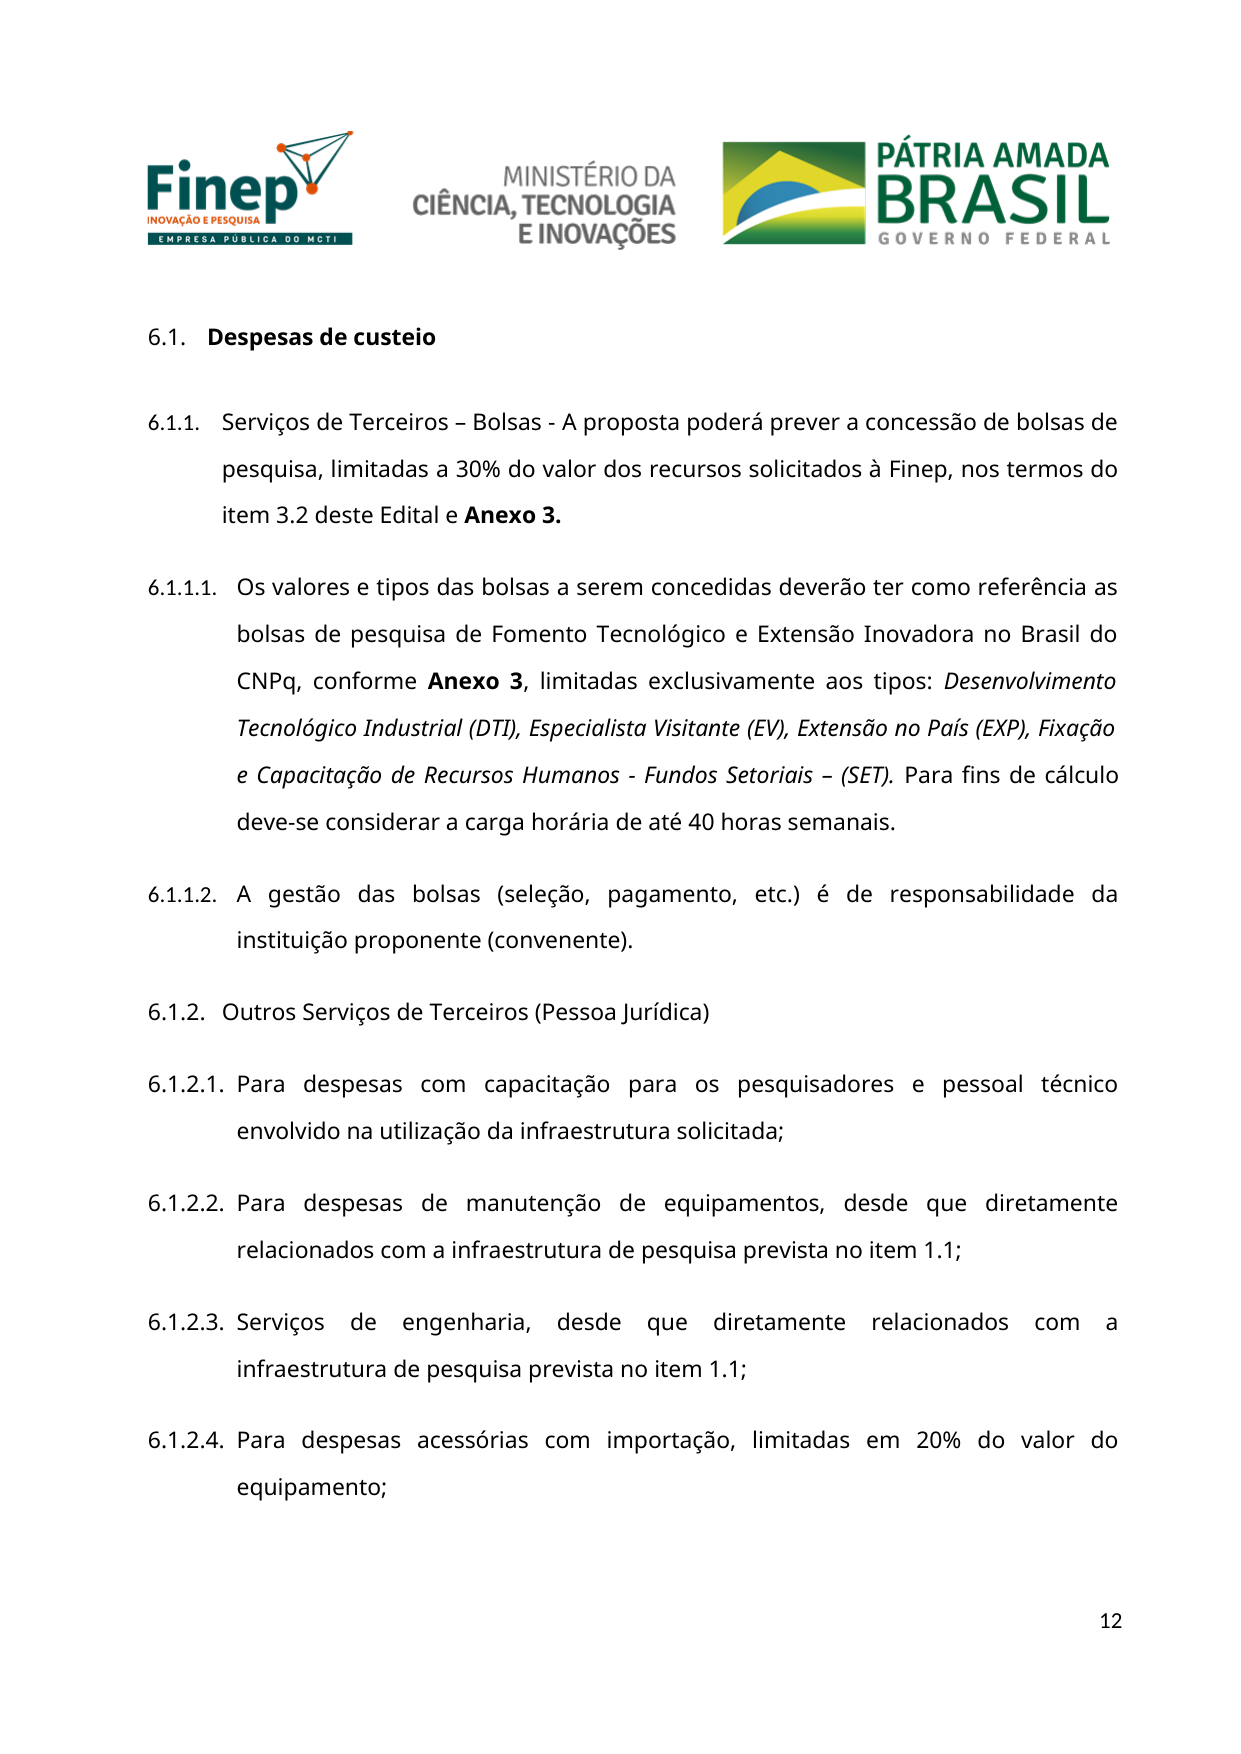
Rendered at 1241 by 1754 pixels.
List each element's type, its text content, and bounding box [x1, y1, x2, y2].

list Serviços de engenharia, desde que diretamente relacionados com a infraestrutura de pesquisa prevista no item 1.1; [148, 1306, 1119, 1384]
list Para despesas com capacitação para os pesquisadores e pessoal técnico envolvido na utilização da infraestrutura solicitada; [148, 1068, 1119, 1146]
list Despesas de custeio [148, 321, 1119, 353]
list Serviços de Terceiros – Bolsas - A proposta poderá prever a concessão de bolsas de pesquisa, limitadas a 30% do valor dos recursos solicitados à Finep, nos termos do item 3.2 deste Edital e Anexo 3. [148, 406, 1119, 531]
list Os valores e tipos das bolsas a serem concedidas deverão ter como referência as bolsas de pesquisa de Fomento Tecnológico e Extensão Inovadora no Brasil do CNPq, conforme Anexo 3, limitadas exclusivamente aos tipos: Desenvolvimento Tecnológico Industrial (DTI), Especialista Visitante (EV), Extensão no País (EXP), Fixação e Capacitação de Recursos Humanos - Fundos Setoriais – (SET). Para fins de cálculo deve-se considerar a carga horária de até 40 horas semanais. [148, 571, 1119, 837]
list Para despesas acessórias com importação, limitadas em 20% do valor do equipamento; [148, 1424, 1119, 1503]
list Outros Serviços de Terceiros (Pessoa Jurídica) [148, 996, 1119, 1028]
list A gestão das bolsas (seleção, pagamento, etc.) é de responsabilidade da instituição proponente (convenente). [148, 878, 1119, 956]
list Para despesas de manutenção de equipamentos, desde que diretamente relacionados com a infraestrutura de pesquisa prevista no item 1.1; [148, 1187, 1119, 1265]
